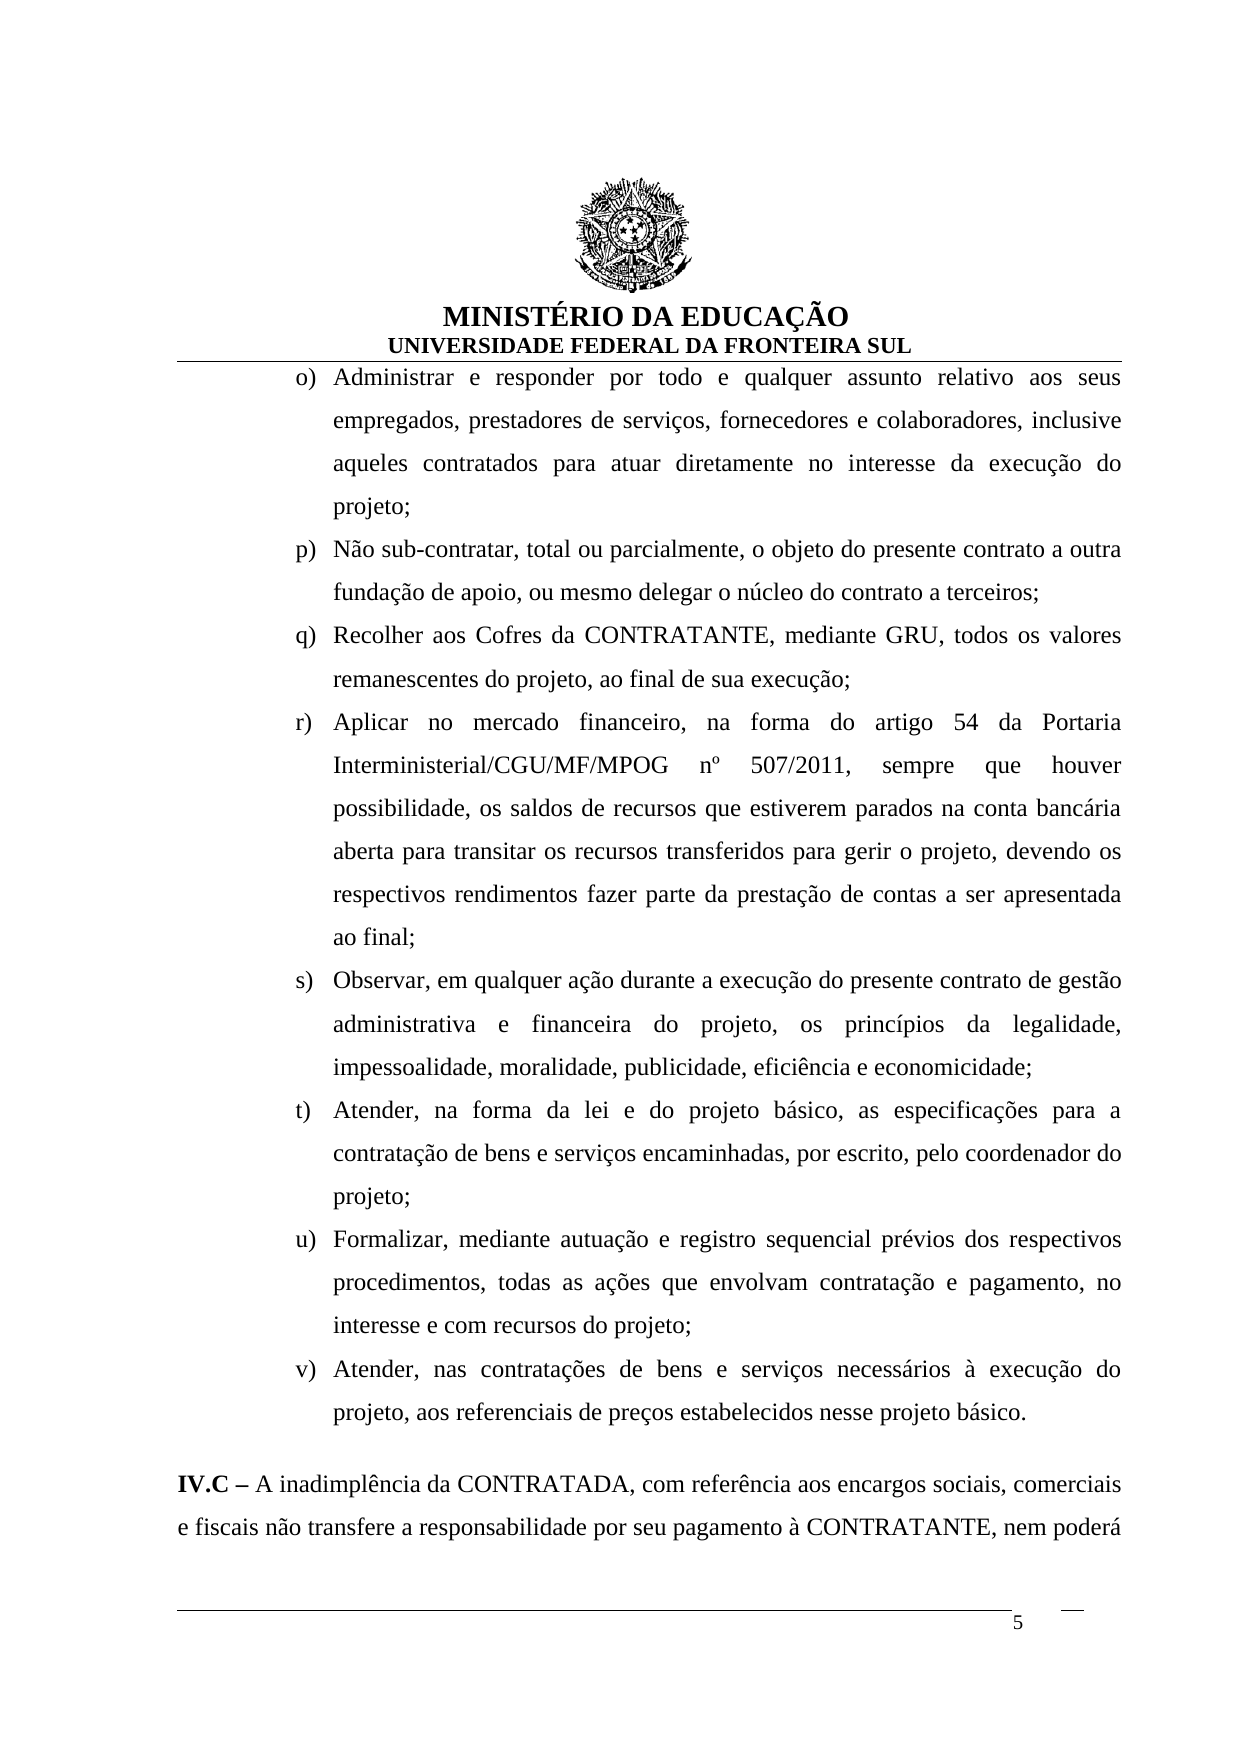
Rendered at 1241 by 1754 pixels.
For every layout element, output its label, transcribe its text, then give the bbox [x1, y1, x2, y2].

list Observar, em qualquer ação durante a execução do presente contrato de gestão administrativa e financeira do projeto, os princípios da legalidade, impessoalidade, moralidade, publicidade, eficiência e economicidade; [295, 966, 1122, 1081]
list Não sub-contratar, total ou parcialmente, o objeto do presente contrato a outra fundação de apoio, ou mesmo delegar o núcleo do contrato a terceiros; [295, 534, 1122, 606]
list Recolher aos Cofres da CONTRATANTE, mediante GRU, todos os valores remanescentes do projeto, ao final de sua execução; [295, 621, 1122, 692]
list Aplicar no mercado financeiro, na forma do artigo 54 da Portaria Interministerial/CGU/MF/MPOG nº 507/2011, sempre que houver possibilidade, os saldos de recursos que estiverem parados na conta bancária aberta para transitar os recursos transferidos para gerir o projeto, devendo os respectivos rendimentos fazer parte da prestação de contas a ser apresentada ao final; [295, 707, 1122, 951]
list Administrar e responder por todo e qualquer assunto relativo aos seus empregados, prestadores de serviços, fornecedores e colaboradores, inclusive aqueles contratados para atuar diretamente no interesse da execução do projeto; [295, 362, 1122, 520]
text IV.C – A inadimplência da CONTRATADA, com referência aos encargos sociais, comerciais e fiscais não transfere a responsabilidade por seu pagamento à CONTRATANTE, nem poderá [177, 1469, 1122, 1541]
list Atender, na forma da lei e do projeto básico, as especificações para a contratação de bens e serviços encaminhadas, por escrito, pelo coordenador do projeto; [295, 1095, 1122, 1210]
list Atender, nas contratações de bens e serviços necessários à execução do projeto, aos referenciais de preços estabelecidos nesse projeto básico. [295, 1354, 1122, 1426]
list Formalizar, mediante autuação e registro sequencial prévios dos respectivos procedimentos, todas as ações que envolvam contratação e pagamento, no interesse e com recursos do projeto; [295, 1224, 1122, 1339]
